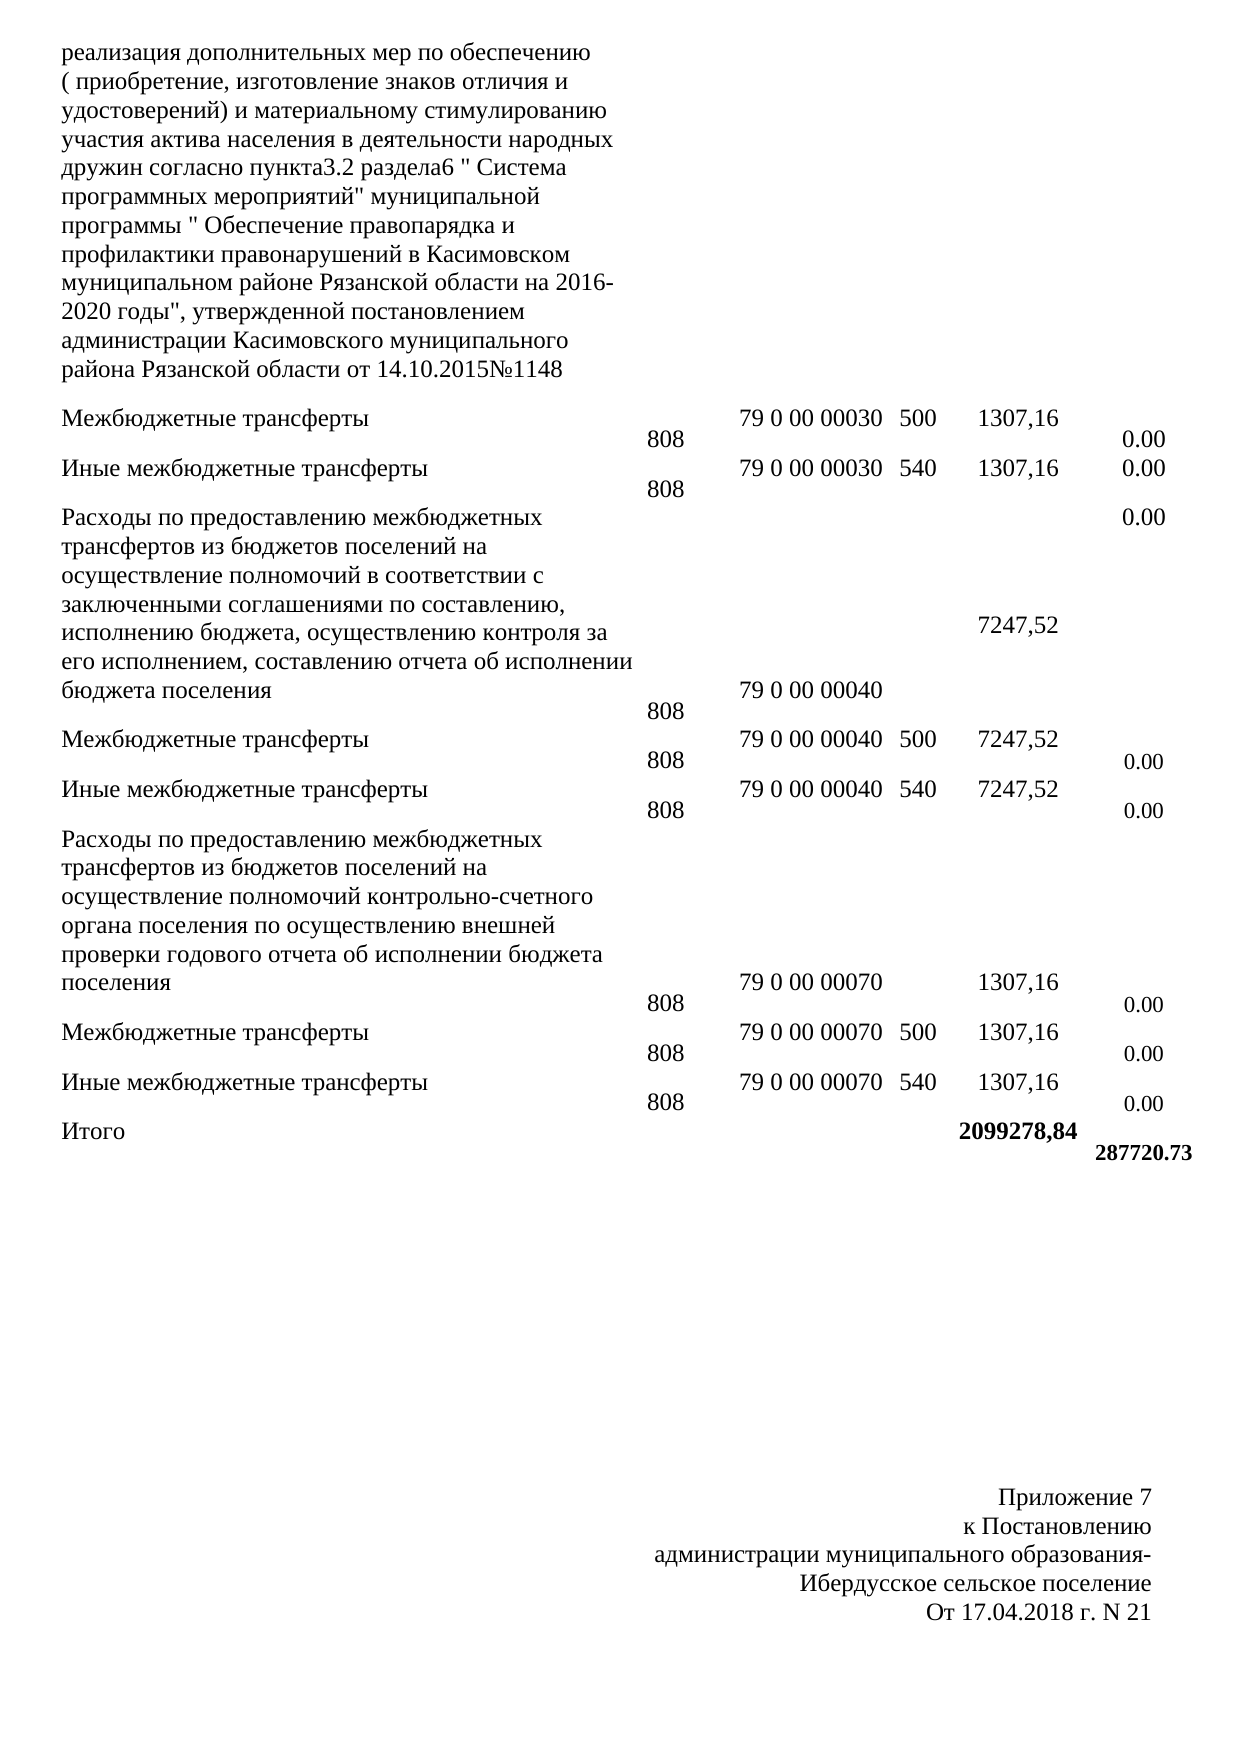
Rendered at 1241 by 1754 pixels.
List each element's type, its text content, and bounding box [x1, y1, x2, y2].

table_cell 540 [888, 774, 948, 824]
table_cell 0,00 [1088, 824, 1200, 1017]
table_cell [1200, 774, 1212, 824]
table_cell [1200, 1116, 1212, 1166]
table_cell реализация дополнительных мер по обеспечению ( приобретение, изготовление знаков отличия и удостоверений) и материальному стимулированию участия актива населения в деятельности народных дружин согласно пункта3.2 раздела6 " Система программных мероприятий" муниципальной программы " Обеспечение правопарядка и профилактики правонарушений в Касимовском муниципальном районе Рязанской области на 2016-2020 годы", утвержденной постановлением администрации Касимовского муниципального района Рязанской области от 14.10.2015№1148 [61, 38, 647, 403]
table_cell 7247,52 [948, 725, 1087, 774]
table_cell 1307,16 [948, 453, 1087, 502]
table_cell 0,00 [1088, 725, 1200, 774]
table_cell 808 [647, 503, 734, 724]
table_cell [734, 1116, 887, 1166]
table_cell [948, 38, 1087, 403]
table_cell Иные межбюджетные трансферты [61, 774, 647, 824]
table_cell [888, 38, 948, 403]
table_cell 79 0 00 00070 [734, 824, 887, 1017]
table_cell 808 [647, 1017, 734, 1067]
table_cell 0,00 [1088, 403, 1200, 453]
table_cell [1200, 1067, 1212, 1116]
table_cell 1307,16 [948, 403, 1087, 453]
table_cell [1200, 824, 1212, 1017]
text От 17.04.2018 г. N 21 [177, 1597, 1152, 1626]
table_cell [1200, 453, 1212, 502]
table_cell Иные межбюджетные трансферты [61, 453, 647, 502]
table_cell 0,00 [1088, 1017, 1200, 1067]
table_cell 808 [647, 774, 734, 824]
table_cell 7247,52 [948, 774, 1087, 824]
table_cell [1200, 725, 1212, 774]
table_cell [647, 38, 734, 403]
table_cell Межбюджетные трансферты [61, 725, 647, 774]
table_cell Итого [61, 1116, 647, 1166]
table_cell 808 [647, 403, 734, 453]
table_cell 1307,16 [948, 1017, 1087, 1067]
table_cell [1200, 503, 1212, 724]
table_cell 0,00 [1088, 38, 1200, 403]
table_cell 808 [647, 725, 734, 774]
table_cell 2099278,84 [948, 1116, 1087, 1166]
table_cell 79 0 00 00040 [734, 503, 887, 724]
table_cell 79 0 00 00070 [734, 1067, 887, 1116]
table_cell 0,00 [1088, 774, 1200, 824]
table_cell [647, 1116, 734, 1166]
table_cell 808 [647, 1067, 734, 1116]
table_cell 0,00 [1088, 1067, 1200, 1116]
table_cell Иные межбюджетные трансферты [61, 1067, 647, 1116]
table_cell 808 [647, 824, 734, 1017]
table_cell 0,00 [1088, 503, 1200, 724]
table_cell Расходы по предоставлению межбюджетных трансфертов из бюджетов поселений на осуществление полномочий в соответствии с заключенными соглашениями по составлению, исполнению бюджета, осуществлению контроля за его исполнением, составлению отчета об исполнении бюджета поселения [61, 503, 647, 724]
table_cell 7247,52 [948, 503, 1087, 724]
table_cell 500 [888, 725, 948, 774]
table_cell [888, 1116, 948, 1166]
table_cell 0,00 [1088, 453, 1200, 502]
table_cell 79 0 00 00030 [734, 403, 887, 453]
table_cell 540 [888, 453, 948, 502]
table_cell [734, 38, 887, 403]
table_cell 79 0 00 00040 [734, 725, 887, 774]
table_cell [1200, 1017, 1212, 1067]
table_cell 287720,73 [1088, 1116, 1200, 1166]
table_cell Межбюджетные трансферты [61, 1017, 647, 1067]
table_cell 1307,16 [948, 1067, 1087, 1116]
table_cell Межбюджетные трансферты [61, 403, 647, 453]
text Приложение 7 [177, 1482, 1152, 1511]
table_cell 540 [888, 1067, 948, 1116]
text администрации муниципального образования- [177, 1539, 1152, 1568]
table_cell [1200, 403, 1212, 453]
table_cell 79 0 00 00070 [734, 1017, 887, 1067]
text Ибердусское сельское поселение [177, 1568, 1152, 1597]
text к Постановлению [177, 1511, 1152, 1539]
table_cell 500 [888, 403, 948, 453]
table_cell [1200, 38, 1212, 403]
table_cell 79 0 00 00040 [734, 774, 887, 824]
table_cell Расходы по предоставлению межбюджетных трансфертов из бюджетов поселений на осуществление полномочий контрольно-счетного органа поселения по осуществлению внешней проверки годового отчета об исполнении бюджета поселения [61, 824, 647, 1017]
table_cell 1307,16 [948, 824, 1087, 1017]
table_cell 500 [888, 1017, 948, 1067]
table_cell 79 0 00 00030 [734, 453, 887, 502]
table_cell [888, 824, 948, 1017]
table_cell [888, 503, 948, 724]
table_cell 808 [647, 453, 734, 502]
